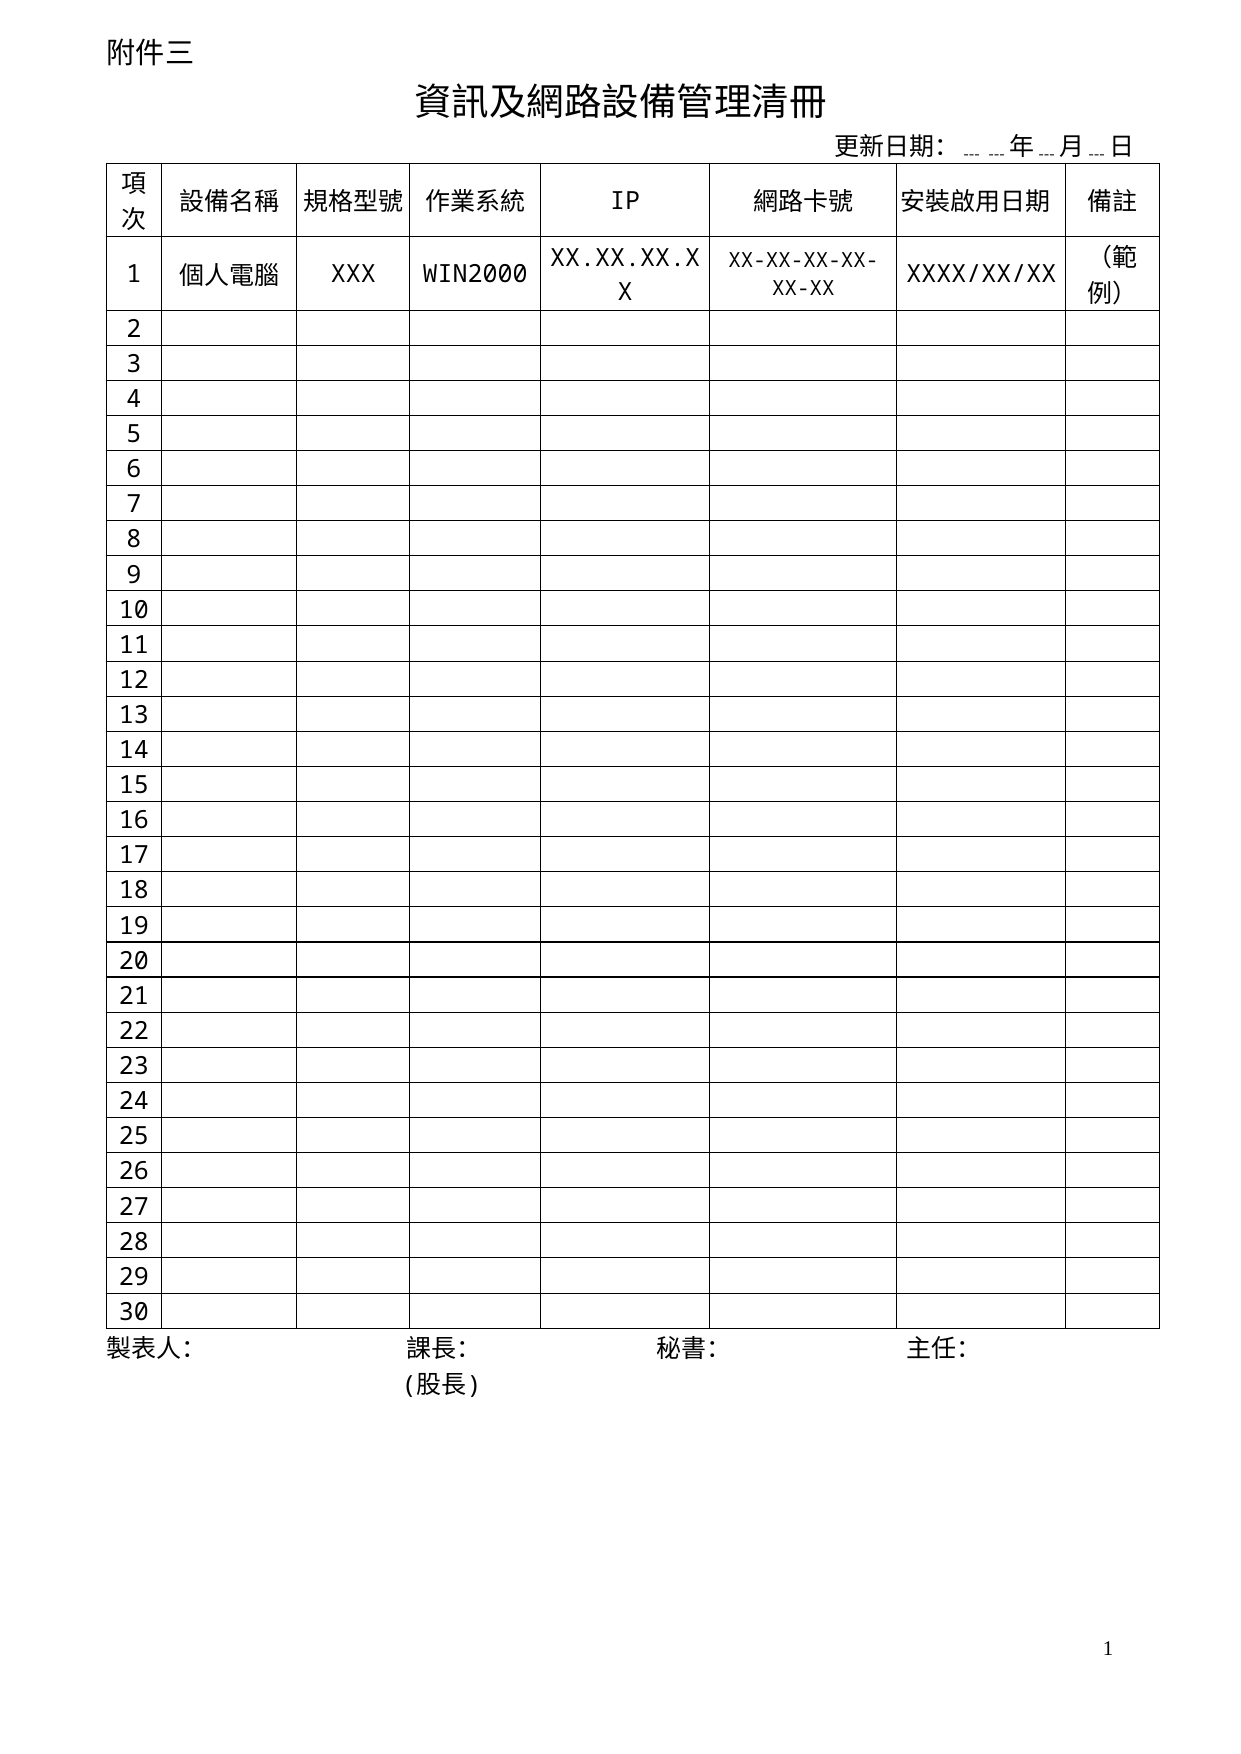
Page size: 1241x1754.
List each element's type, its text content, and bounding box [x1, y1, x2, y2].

table_cell [410, 872, 540, 906]
table_cell [710, 1294, 896, 1327]
table_cell [410, 907, 540, 941]
table_cell [297, 1258, 409, 1292]
table_cell 22 [107, 1013, 161, 1047]
table_cell [1066, 381, 1159, 415]
table_cell [410, 1013, 540, 1047]
table_cell [410, 767, 540, 801]
table_cell [897, 907, 1065, 941]
table_cell [710, 697, 896, 731]
table_cell XXXX/XX/XX [897, 237, 1065, 309]
table_cell [297, 978, 409, 1012]
table_cell [541, 1188, 709, 1222]
table_cell [297, 521, 409, 555]
table_cell [541, 1223, 709, 1257]
table_cell [541, 416, 709, 450]
table_cell 29 [107, 1258, 161, 1292]
table_cell [1066, 416, 1159, 450]
table_cell 9 [107, 556, 161, 590]
table_cell [1066, 346, 1159, 380]
table_cell [1066, 626, 1159, 661]
table_cell [1066, 1258, 1159, 1292]
table_cell [541, 907, 709, 941]
table_cell 個人電腦 [162, 237, 296, 309]
table_cell [162, 802, 296, 836]
table_cell [541, 626, 709, 661]
table_cell [710, 837, 896, 871]
table_header 作業系統 [410, 164, 540, 236]
table_cell [710, 767, 896, 801]
table_cell 21 [107, 978, 161, 1012]
table_cell [162, 311, 296, 344]
table_cell [410, 1048, 540, 1082]
table_cell XXX [297, 237, 409, 309]
table_cell [162, 943, 296, 976]
table_cell [1066, 872, 1159, 906]
table_cell [541, 1048, 709, 1082]
table_cell [162, 767, 296, 801]
table_cell [162, 486, 296, 520]
table_cell [410, 1258, 540, 1292]
table_cell [410, 1223, 540, 1257]
table_cell [897, 767, 1065, 801]
table_cell 2 [107, 311, 161, 344]
table_cell [897, 416, 1065, 450]
table_cell [410, 521, 540, 555]
table_cell [1066, 1048, 1159, 1082]
table_cell [297, 872, 409, 906]
table_cell [162, 591, 296, 625]
table_cell [410, 416, 540, 450]
table_cell [897, 872, 1065, 906]
table_cell [297, 591, 409, 625]
table_cell [162, 1223, 296, 1257]
table_cell 16 [107, 802, 161, 836]
table_cell [541, 311, 709, 344]
table_cell [162, 1013, 296, 1047]
table_cell [297, 837, 409, 871]
table_cell [410, 802, 540, 836]
table_cell [710, 872, 896, 906]
table_cell [162, 1048, 296, 1082]
table_cell [410, 1118, 540, 1152]
table_cell [1066, 591, 1159, 625]
table_cell [710, 486, 896, 520]
table_cell [897, 1013, 1065, 1047]
table_cell [162, 1188, 296, 1222]
table_cell [710, 311, 896, 344]
table_cell [710, 1083, 896, 1117]
table_cell [897, 697, 1065, 731]
table_cell [541, 837, 709, 871]
table_cell [410, 346, 540, 380]
table_cell [410, 451, 540, 485]
table_cell [297, 486, 409, 520]
table_cell 30 [107, 1294, 161, 1327]
table_cell [1066, 732, 1159, 766]
table_cell [162, 451, 296, 485]
table_cell [1066, 521, 1159, 555]
table_cell [162, 872, 296, 906]
table_cell [897, 556, 1065, 590]
table_cell [410, 556, 540, 590]
table_cell XX-XX-XX-XX-XX-XX [710, 237, 896, 309]
table_cell 24 [107, 1083, 161, 1117]
table_cell [297, 1013, 409, 1047]
table_cell 15 [107, 767, 161, 801]
table_cell [541, 521, 709, 555]
table_cell [1066, 451, 1159, 485]
table_cell [297, 451, 409, 485]
table_cell 5 [107, 416, 161, 450]
table_cell [710, 416, 896, 450]
table_cell [541, 1294, 709, 1327]
table_cell [297, 381, 409, 415]
table_header IP [541, 164, 709, 236]
table_cell [297, 907, 409, 941]
table_cell [897, 1223, 1065, 1257]
table_cell [297, 662, 409, 696]
table_cell [897, 1048, 1065, 1082]
table_cell [710, 732, 896, 766]
table_cell 12 [107, 662, 161, 696]
table_cell XX.XX.XX.XX [541, 237, 709, 309]
table_cell WIN2000 [410, 237, 540, 309]
table_cell [897, 1153, 1065, 1187]
table_cell 20 [107, 943, 161, 976]
table_cell 17 [107, 837, 161, 871]
table_cell 14 [107, 732, 161, 766]
table_cell [297, 1118, 409, 1152]
table_cell [162, 1153, 296, 1187]
table_cell 26 [107, 1153, 161, 1187]
table_cell [897, 346, 1065, 380]
table_cell [1066, 907, 1159, 941]
table_cell [1066, 1118, 1159, 1152]
table_cell [410, 1083, 540, 1117]
table_cell [897, 311, 1065, 344]
table_cell [410, 978, 540, 1012]
table_cell [897, 943, 1065, 976]
table_cell [297, 1294, 409, 1327]
table_cell [410, 662, 540, 696]
table_cell [710, 556, 896, 590]
table_cell [410, 1294, 540, 1327]
table_cell 11 [107, 626, 161, 661]
table_cell [1066, 767, 1159, 801]
table_cell [541, 556, 709, 590]
table_cell [1066, 556, 1159, 590]
table_cell [410, 697, 540, 731]
table_cell [1066, 802, 1159, 836]
table_cell [162, 416, 296, 450]
table_cell [541, 662, 709, 696]
table_header 安裝啟用日期 [897, 164, 1065, 236]
table_cell [410, 1188, 540, 1222]
table_cell [710, 1013, 896, 1047]
table_cell [897, 802, 1065, 836]
table_cell 10 [107, 591, 161, 625]
table_cell [162, 837, 296, 871]
table_cell [162, 381, 296, 415]
table_cell [297, 416, 409, 450]
table_cell [541, 802, 709, 836]
table_cell [1066, 311, 1159, 344]
table_cell [162, 556, 296, 590]
table_cell [710, 907, 896, 941]
table_cell [410, 732, 540, 766]
table_cell [410, 837, 540, 871]
table_header 項次 [107, 164, 161, 236]
table_cell [897, 381, 1065, 415]
table_cell [710, 626, 896, 661]
table_cell [162, 732, 296, 766]
table_cell [897, 662, 1065, 696]
table_cell [710, 381, 896, 415]
table_cell [162, 697, 296, 731]
table_cell [710, 1223, 896, 1257]
table_cell [541, 1083, 709, 1117]
table_cell [541, 1153, 709, 1187]
text 更新日期：﹍﹍年﹍月﹍日 [106, 126, 1134, 162]
table_cell [710, 591, 896, 625]
table_cell [897, 591, 1065, 625]
table_cell [541, 1118, 709, 1152]
table_cell 6 [107, 451, 161, 485]
table_cell [297, 1223, 409, 1257]
table_cell [710, 1153, 896, 1187]
table_cell [897, 837, 1065, 871]
table_cell [1066, 1083, 1159, 1117]
table_cell [710, 662, 896, 696]
table_cell [410, 591, 540, 625]
table_cell [410, 943, 540, 976]
table_cell [410, 626, 540, 661]
table_cell [297, 1083, 409, 1117]
table_cell [162, 346, 296, 380]
table_cell [162, 521, 296, 555]
table_cell （範例） [1066, 237, 1159, 309]
table_cell 4 [107, 381, 161, 415]
table_cell [541, 767, 709, 801]
table_cell [162, 907, 296, 941]
table_cell 28 [107, 1223, 161, 1257]
table_cell 8 [107, 521, 161, 555]
table_cell 1 [107, 237, 161, 309]
table_cell [541, 346, 709, 380]
table_cell [297, 1188, 409, 1222]
table_cell [541, 872, 709, 906]
table_cell [710, 346, 896, 380]
table_cell [1066, 1294, 1159, 1327]
table_cell [897, 521, 1065, 555]
table_cell [897, 1188, 1065, 1222]
table_cell [541, 1013, 709, 1047]
table_cell [297, 1153, 409, 1187]
table_cell [162, 1258, 296, 1292]
table_cell [897, 1118, 1065, 1152]
table_cell [710, 1118, 896, 1152]
table_cell 7 [107, 486, 161, 520]
table_cell [710, 1048, 896, 1082]
table_cell [1066, 978, 1159, 1012]
table_cell [897, 451, 1065, 485]
table_cell [297, 943, 409, 976]
table_cell [541, 732, 709, 766]
text 製表人： 課長： 秘書： 主任： (股長) [106, 1329, 1134, 1401]
table_cell [541, 486, 709, 520]
table_cell [710, 451, 896, 485]
table_header 網路卡號 [710, 164, 896, 236]
table_cell [541, 943, 709, 976]
table_cell [297, 732, 409, 766]
text 附件三 [106, 29, 1134, 72]
table_cell [162, 1294, 296, 1327]
table_cell [297, 1048, 409, 1082]
table_cell 27 [107, 1188, 161, 1222]
table_cell [297, 802, 409, 836]
table_header 設備名稱 [162, 164, 296, 236]
table_cell [710, 521, 896, 555]
table_cell [541, 381, 709, 415]
table_cell [897, 1294, 1065, 1327]
table_cell [162, 1118, 296, 1152]
table_cell [162, 1083, 296, 1117]
table_cell [541, 978, 709, 1012]
table_cell [1066, 1223, 1159, 1257]
table_cell [1066, 837, 1159, 871]
table_cell [297, 626, 409, 661]
table_cell [410, 1153, 540, 1187]
table_cell [410, 381, 540, 415]
table_cell [410, 486, 540, 520]
table_cell [710, 802, 896, 836]
table_cell 18 [107, 872, 161, 906]
table_cell [710, 943, 896, 976]
table_cell [541, 697, 709, 731]
table_cell [897, 978, 1065, 1012]
table_cell [897, 626, 1065, 661]
table_cell [162, 626, 296, 661]
table_cell [297, 556, 409, 590]
table_cell [541, 451, 709, 485]
table_cell [1066, 486, 1159, 520]
table_cell [1066, 1153, 1159, 1187]
table_cell [297, 311, 409, 344]
table_cell [897, 486, 1065, 520]
table_cell [710, 978, 896, 1012]
table_cell [710, 1188, 896, 1222]
table_cell [1066, 1188, 1159, 1222]
table_cell 23 [107, 1048, 161, 1082]
table_cell [541, 1258, 709, 1292]
table_cell [897, 1083, 1065, 1117]
table_cell [297, 767, 409, 801]
table_header 規格型號 [297, 164, 409, 236]
table_cell [297, 346, 409, 380]
table_cell [897, 1258, 1065, 1292]
table_cell [1066, 943, 1159, 976]
table_cell [162, 978, 296, 1012]
table_cell [162, 662, 296, 696]
table_cell [1066, 1013, 1159, 1047]
text 資訊及網路設備管理清冊 [106, 72, 1134, 126]
table_cell 13 [107, 697, 161, 731]
table_cell [1066, 662, 1159, 696]
table_cell 25 [107, 1118, 161, 1152]
table_cell 19 [107, 907, 161, 941]
table_cell [897, 732, 1065, 766]
table_cell [541, 591, 709, 625]
table_cell [297, 697, 409, 731]
table_cell 3 [107, 346, 161, 380]
table_cell [1066, 697, 1159, 731]
table_cell [710, 1258, 896, 1292]
table_cell [410, 311, 540, 344]
table_header 備註 [1066, 164, 1159, 236]
